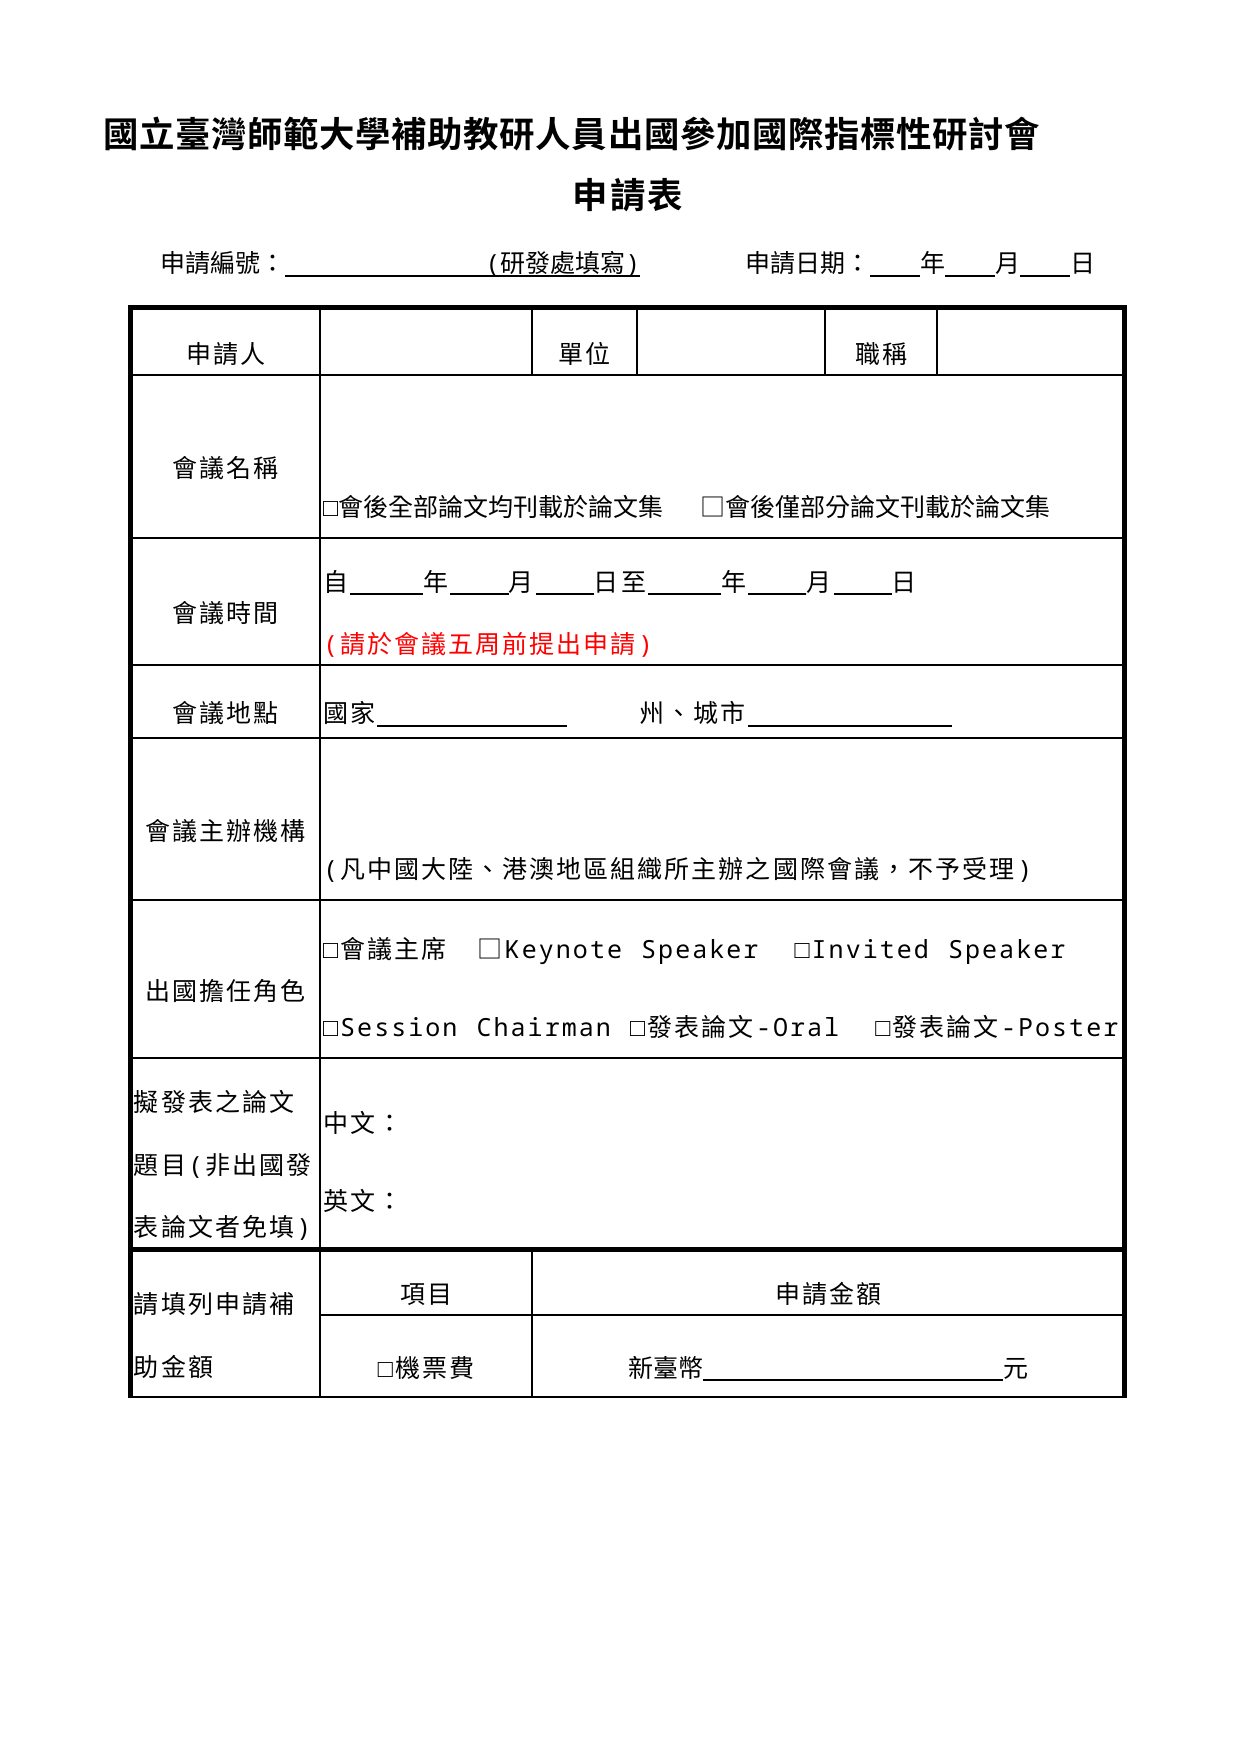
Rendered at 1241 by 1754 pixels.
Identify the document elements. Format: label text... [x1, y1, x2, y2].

table_header [938, 310, 1122, 374]
table_cell 自 年 月 日至 年 月 日 (請於會議五周前提出申請) [321, 539, 1122, 664]
table_header 單位 [533, 310, 636, 374]
table_cell 會議時間 [133, 539, 319, 664]
text 申請編號： (研發處填寫) 申請日期： 年 月 日 [103, 244, 1152, 280]
table_cell 會議主辦機構 [133, 739, 319, 899]
table_cell 國家 州、城市 [321, 666, 1122, 737]
table_cell (凡中國大陸、港澳地區組織所主辦之國際會議，不予受理) [321, 739, 1122, 899]
table_cell 中文： 英文： [321, 1059, 1122, 1247]
text 國立臺灣師範大學補助教研人員出國參加國際指標性研討會 [103, 106, 1152, 157]
table_header [638, 310, 824, 374]
table_header [321, 310, 531, 374]
table_cell 會議名稱 [133, 376, 319, 537]
table_header 職稱 [826, 310, 936, 374]
table_cell 項目 [321, 1252, 531, 1314]
table_cell 會議地點 [133, 666, 319, 737]
table_cell 擬發表之論文題目(非出國發表論文者免填) [133, 1059, 319, 1247]
table_cell 新臺幣 元 [533, 1316, 1122, 1396]
table_header 申請人 [133, 310, 319, 374]
table_cell 出國擔任角色 [133, 901, 319, 1057]
text 申請表 [103, 168, 1152, 219]
table_cell □會後全部論文均刊載於論文集 □會後僅部分論文刊載於論文集 [321, 376, 1122, 537]
table_cell 請填列申請補助金額 [133, 1252, 319, 1396]
table_cell □機票費 [321, 1316, 531, 1396]
table_cell □會議主席 □Keynote Speaker □Invited Speaker □Session Chairman □發表論文-Oral □發表論文-Poster [321, 901, 1122, 1057]
table_cell 申請金額 [533, 1252, 1122, 1314]
